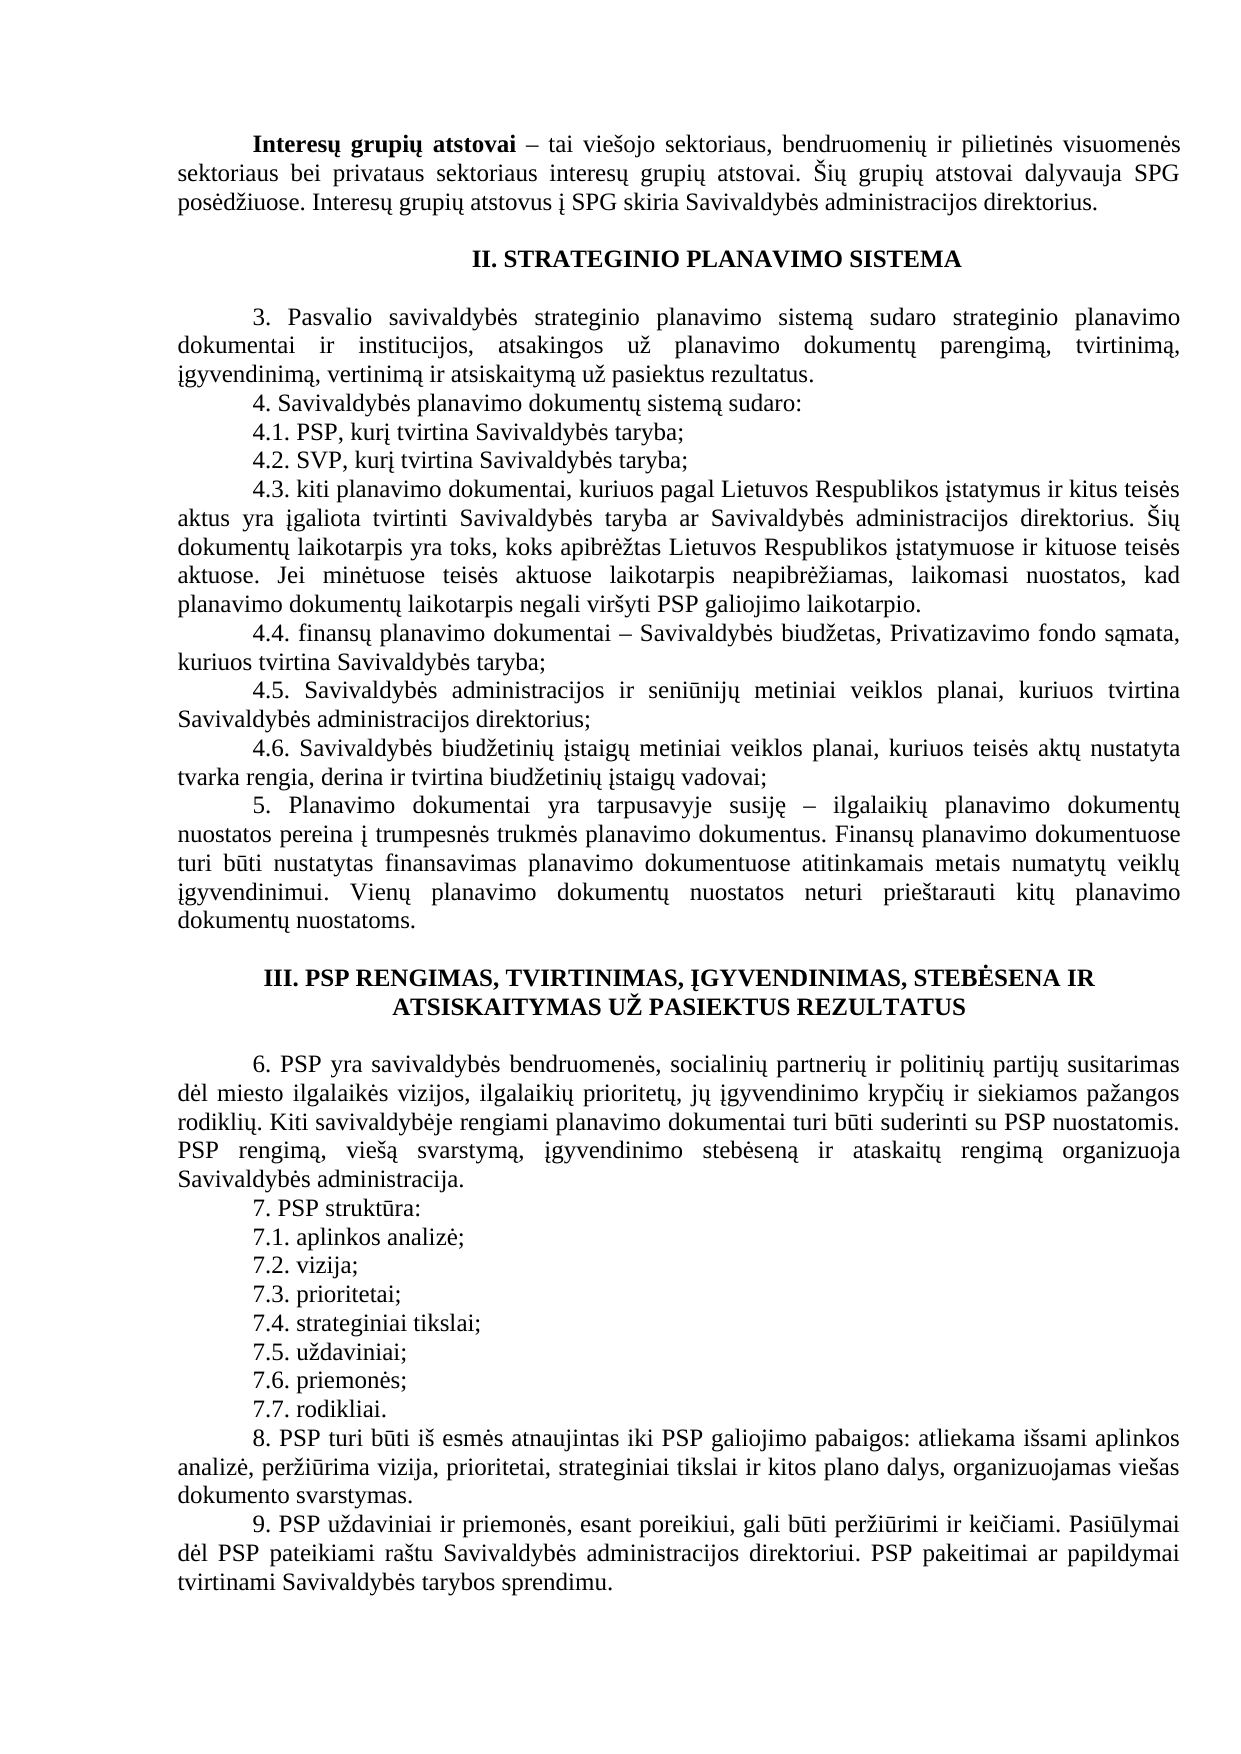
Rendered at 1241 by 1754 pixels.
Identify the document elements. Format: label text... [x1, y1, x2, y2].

text 4.6. Savivaldybės biudžetinių įstaigų metiniai veiklos planai, kuriuos teisės aktų nustatyta tvarka rengia, derina ir tvirtina biudžetinių įstaigų vadovai; [177, 733, 1181, 790]
text 7.7. rodikliai. [177, 1394, 1181, 1423]
text 7.3. prioritetai; [177, 1279, 1181, 1308]
text 4.4. finansų planavimo dokumentai – Savivaldybės biudžetas, Privatizavimo fondo sąmata, kuriuos tvirtina Savivaldybės taryba; [177, 618, 1181, 675]
text 7.1. aplinkos analizė; [177, 1222, 1181, 1250]
text 4.2. SVP, kurį tvirtina Savivaldybės taryba; [177, 445, 1181, 474]
text 7.2. vizija; [177, 1250, 1181, 1279]
text 9. PSP uždaviniai ir priemonės, esant poreikiui, gali būti peržiūrimi ir keičiami. Pasiūlymai dėl PSP pateikiami raštu Savivaldybės administracijos direktoriui. PSP pakeitimai ar papildymai tvirtinami Savivaldybės tarybos sprendimu. [177, 1509, 1181, 1595]
text 8. PSP turi būti iš esmės atnaujintas iki PSP galiojimo pabaigos: atliekama išsami aplinkos analizė, peržiūrima vizija, prioritetai, strateginiai tikslai ir kitos plano dalys, organizuojamas viešas dokumento svarstymas. [177, 1423, 1181, 1509]
text 7.4. strateginiai tikslai; [177, 1308, 1181, 1337]
text II. STRATEGINIO PLANAVIMO SISTEMA [177, 244, 1181, 273]
text III. PSP RENGIMAS, TVIRTINIMAS, ĮGYVENDINIMAS, STEBĖSENA IR ATSISKAITYMAS UŽ PASIEKTUS REZULTATUS [177, 963, 1181, 1020]
text 4. Savivaldybės planavimo dokumentų sistemą sudaro: [177, 388, 1181, 417]
text 5. Planavimo dokumentai yra tarpusavyje susiję – ilgalaikių planavimo dokumentų nuostatos pereina į trumpesnės trukmės planavimo dokumentus. Finansų planavimo dokumentuose turi būti nustatytas finansavimas planavimo dokumentuose atitinkamais metais numatytų veiklų įgyvendinimui. Vienų planavimo dokumentų nuostatos neturi prieštarauti kitų planavimo dokumentų nuostatoms. [177, 790, 1181, 934]
text 4.1. PSP, kurį tvirtina Savivaldybės taryba; [177, 417, 1181, 445]
text 4.3. kiti planavimo dokumentai, kuriuos pagal Lietuvos Respublikos įstatymus ir kitus teisės aktus yra įgaliota tvirtinti Savivaldybės taryba ar Savivaldybės administracijos direktorius. Šių dokumentų laikotarpis yra toks, koks apibrėžtas Lietuvos Respublikos įstatymuose ir kituose teisės aktuose. Jei minėtuose teisės aktuose laikotarpis neapibrėžiamas, laikomasi nuostatos, kad planavimo dokumentų laikotarpis negali viršyti PSP galiojimo laikotarpio. [177, 474, 1181, 618]
text 3. Pasvalio savivaldybės strateginio planavimo sistemą sudaro strateginio planavimo dokumentai ir institucijos, atsakingos už planavimo dokumentų parengimą, tvirtinimą, įgyvendinimą, vertinimą ir atsiskaitymą už pasiektus rezultatus. [177, 302, 1181, 388]
text 7. PSP struktūra: [177, 1193, 1181, 1222]
text 7.6. priemonės; [177, 1365, 1181, 1394]
text 4.5. Savivaldybės administracijos ir seniūnijų metiniai veiklos planai, kuriuos tvirtina Savivaldybės administracijos direktorius; [177, 675, 1181, 733]
text 6. PSP yra savivaldybės bendruomenės, socialinių partnerių ir politinių partijų susitarimas dėl miesto ilgalaikės vizijos, ilgalaikių prioritetų, jų įgyvendinimo krypčių ir siekiamos pažangos rodiklių. Kiti savivaldybėje rengiami planavimo dokumentai turi būti suderinti su PSP nuostatomis. PSP rengimą, viešą svarstymą, įgyvendinimo stebėseną ir ataskaitų rengimą organizuoja Savivaldybės administracija. [177, 1049, 1181, 1193]
text 7.5. uždaviniai; [177, 1337, 1181, 1365]
text Interesų grupių atstovai – tai viešojo sektoriaus, bendruomenių ir pilietinės visuomenės sektoriaus bei privataus sektoriaus interesų grupių atstovai. Šių grupių atstovai dalyvauja SPG posėdžiuose. Interesų grupių atstovus į SPG skiria Savivaldybės administracijos direktorius. [177, 129, 1181, 215]
